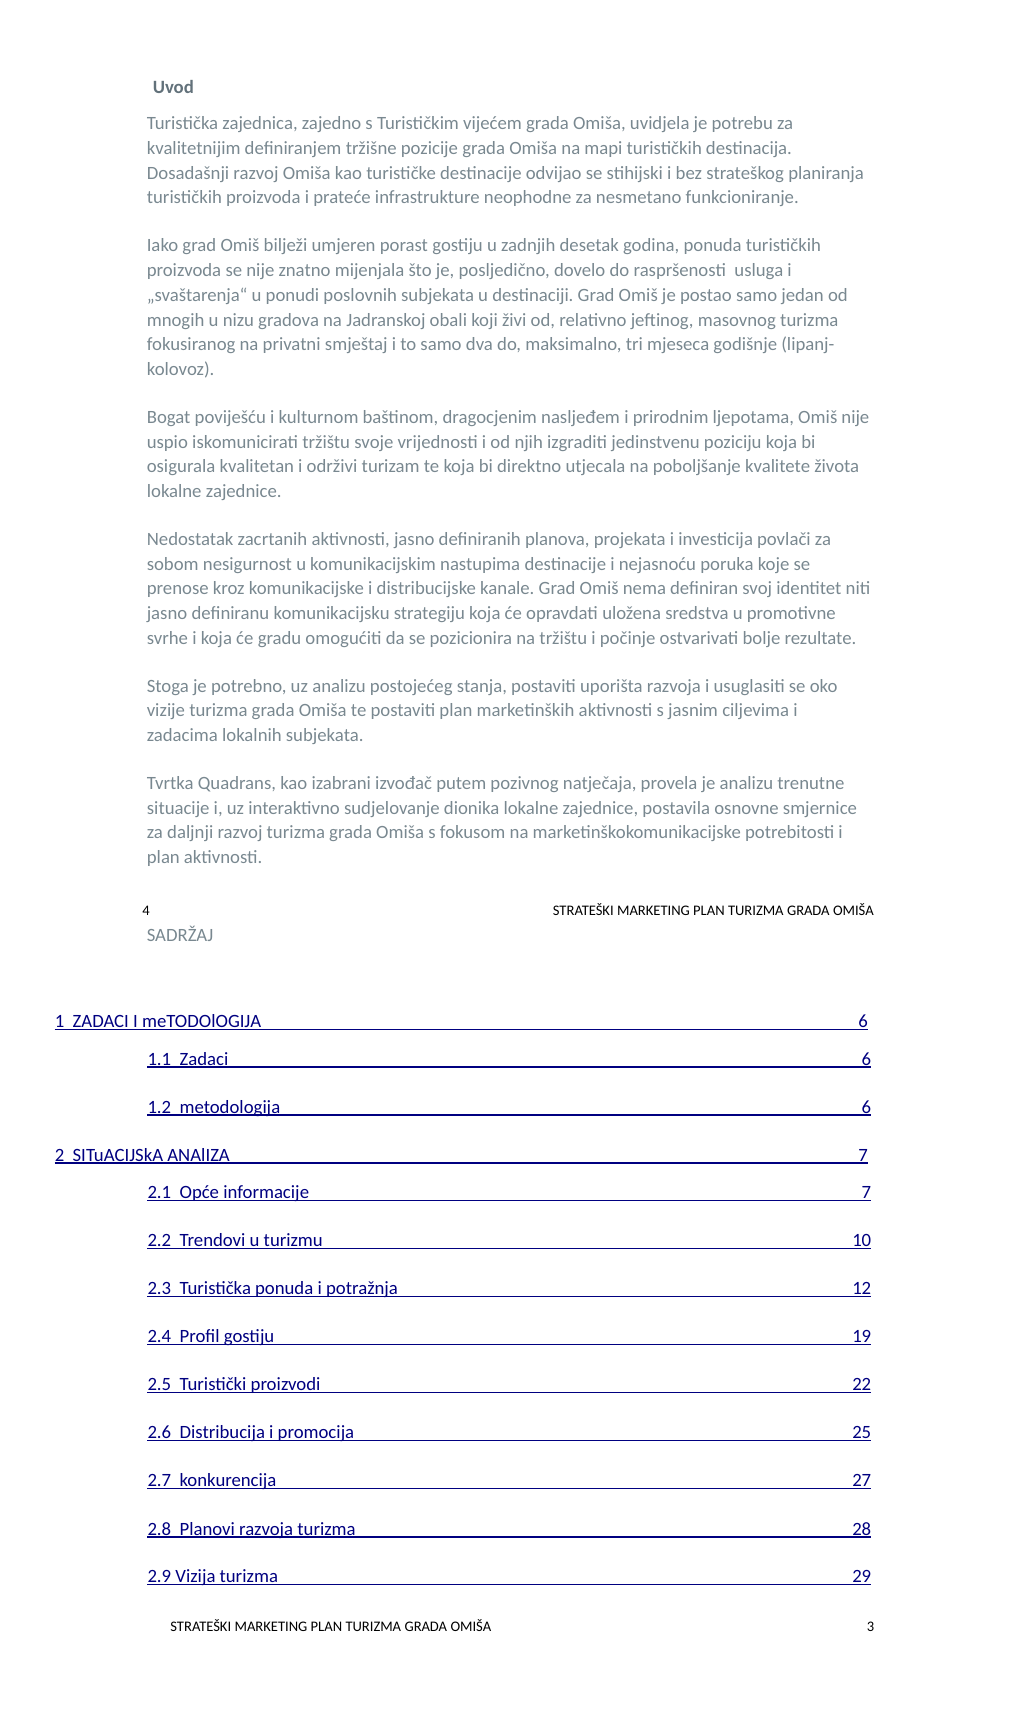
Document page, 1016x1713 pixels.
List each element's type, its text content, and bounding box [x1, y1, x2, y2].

text Turistička zajednica, zajedno s Turističkim vijećem grada Omiša, uvidjela je potrebu za kvalitetnijim definiranjem tržišne pozicije grada Omiša na mapi turističkih destinacija. Dosadašnji razvoj Omiša kao turističke destinacije odvijao se stihijski i bez strateškog planiranja turističkih proizvoda i prateće infrastrukture neophodne za nesmetano funkcioniranje. [147, 112, 873, 208]
text 4 STRATEŠKI MARKETING PLAN TURIZMA GRADA OMIŠA [53, 893, 874, 921]
text 1.1 Zadaci 6 [147, 1047, 871, 1066]
text Uvod [153, 75, 874, 98]
text 2.4 Profil gostiju 19 [147, 1324, 871, 1344]
text 2.5 Turistički proizvodi 22 [147, 1373, 871, 1392]
text 2 SITuACIJSkA ANAlIZA 7 [54, 1143, 868, 1162]
text 1.2 metodologija 6 [147, 1095, 871, 1114]
text Tvrtka Quadrans, kao izabrani izvođač putem pozivnog natječaja, provela je analizu trenutne situacije i, uz interaktivno sudjelovanje dionika lokalne zajednice, postavila osnovne smjernice za daljnji razvoj turizma grada Omiša s fokusom na marketinškokomunikacijske potrebitosti i plan aktivnosti. [147, 771, 873, 868]
text 2.2 Trendovi u turizmu 10 [147, 1228, 871, 1248]
text SADRŽAJ [147, 923, 873, 946]
text Nedostatak zacrtanih aktivnosti, jasno definiranih planova, projekata i investicija povlači za sobom nesigurnost u komunikacijskim nastupima destinacije i nejasnoću poruka koje se prenose kroz komunikacijske i distribucijske kanale. Grad Omiš nema definiran svoj identitet niti jasno definiranu komunikacijsku strategiju koja će opravdati uložena sredstva u promotivne svrhe i koja će gradu omogućiti da se pozicionira na tržištu i počinje ostvarivati bolje rezultate. [147, 527, 873, 649]
text Bogat poviješću i kulturnom baštinom, dragocjenim nasljeđem i prirodnim ljepotama, Omiš nije uspio iskomunicirati tržištu svoje vrijednosti i od njih izgraditi jedinstvenu poziciju koja bi osigurala kvalitetan i održivi turizam te koja bi direktno utjecala na poboljšanje kvalitete života lokalne zajednice. [147, 405, 873, 502]
text Stoga je potrebno, uz analizu postojećeg stanja, postaviti uporišta razvoja i usuglasiti se oko vizije turizma grada Omiša te postaviti plan marketinških aktivnosti s jasnim ciljevima i zadacima lokalnih subjekata. [147, 674, 873, 746]
text 2.7 konkurencija 27 [147, 1469, 871, 1488]
text 1 ZADACI I meTODOlOGIJA 6 [54, 1009, 868, 1029]
text 2.3 Turistička ponuda i potražnja 12 [147, 1277, 871, 1296]
text 2.6 Distribucija i promocija 25 [147, 1421, 871, 1440]
text 2.1 Opće informacije 7 [147, 1181, 871, 1200]
text Iako grad Omiš bilježi umjeren porast gostiju u zadnjih desetak godina, ponuda turističkih proizvoda se nije znatno mijenjala što je, posljedično, dovelo do raspršenosti usluga i „svaštarenja“ u ponudi poslovnih subjekata u destinaciji. Grad Omiš je postao samo jedan od mnogih u nizu gradova na Jadranskoj obali koji živi od, relativno jeftinog, masovnog turizma fokusiranog na privatni smještaj i to samo dva do, maksimalno, tri mjeseca godišnje (lipanj-kolovoz). [147, 234, 866, 380]
text 2.8 Planovi razvoja turizma 28 [147, 1517, 871, 1536]
text 2.9 Vizija turizma 29 [147, 1565, 871, 1584]
